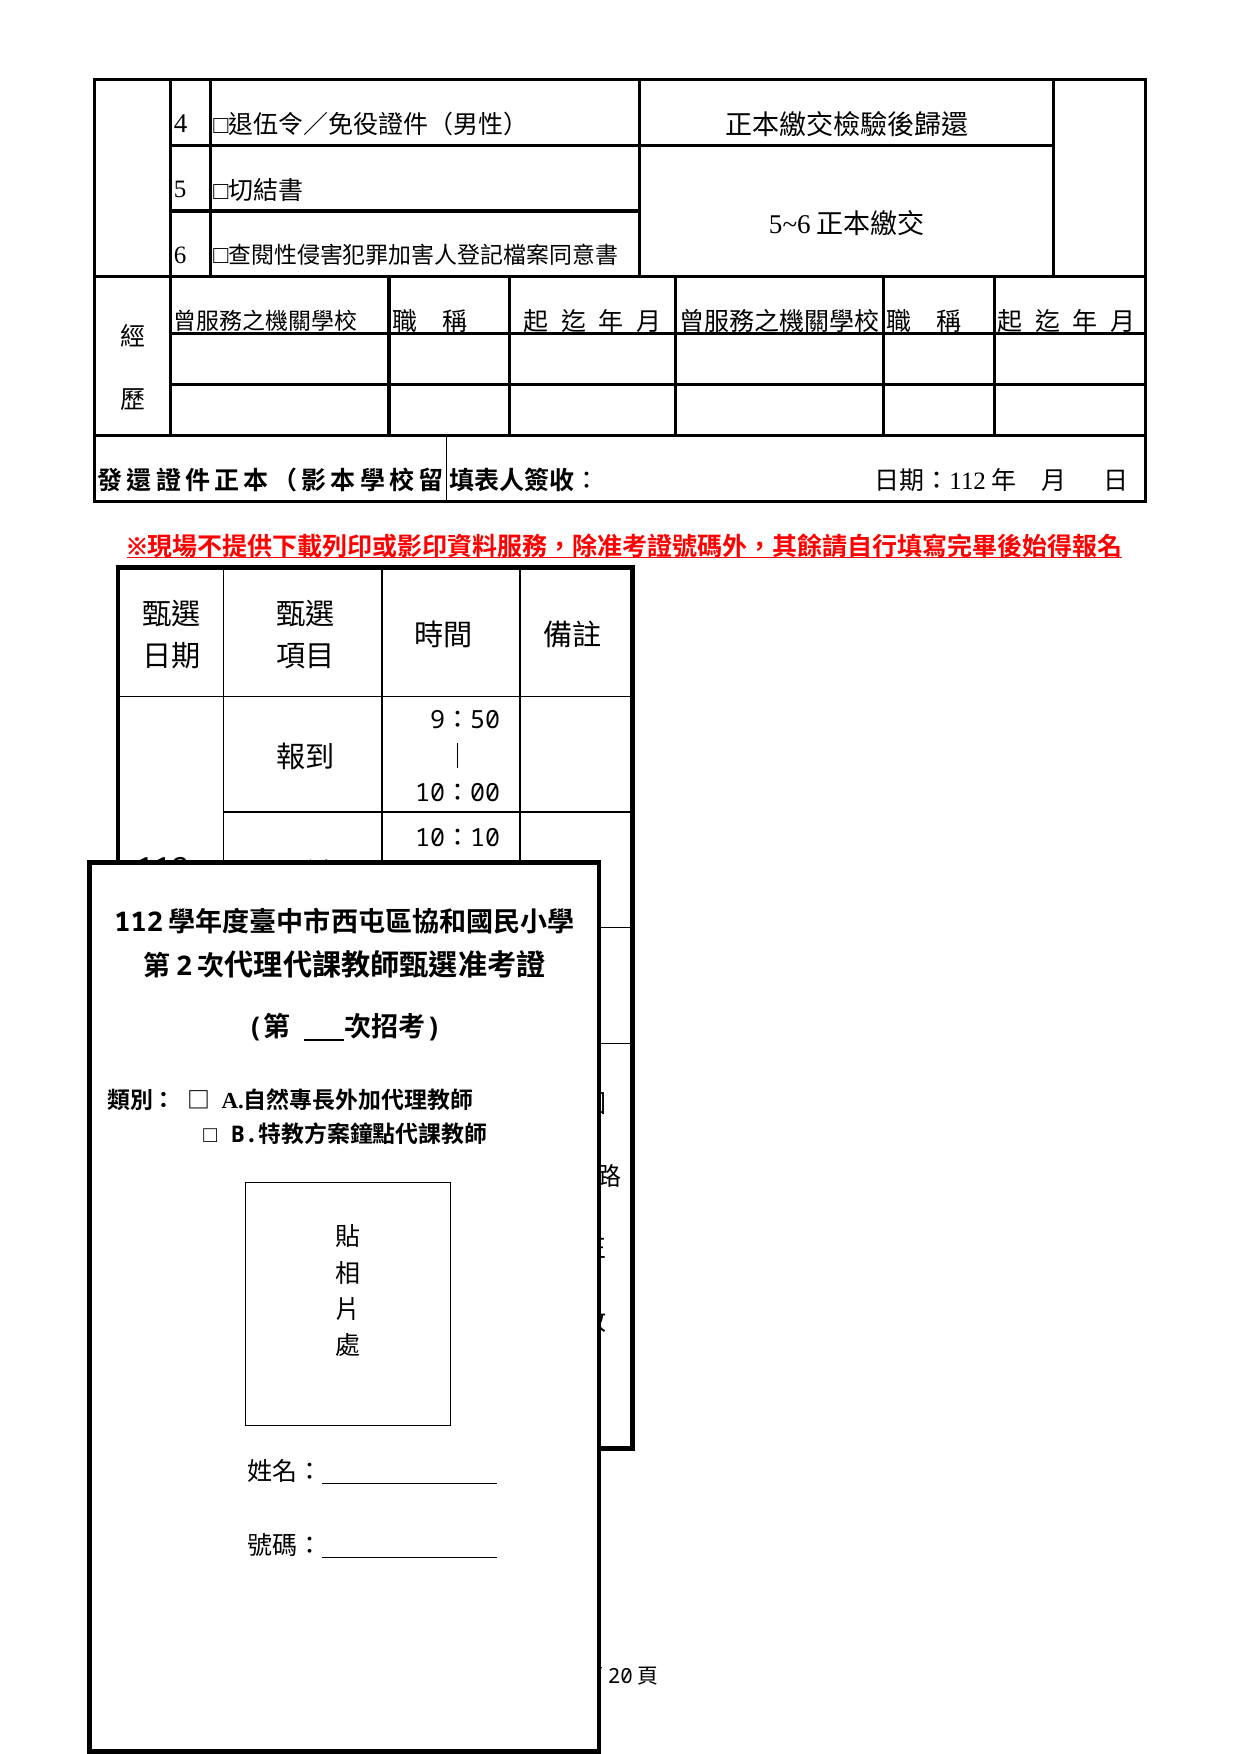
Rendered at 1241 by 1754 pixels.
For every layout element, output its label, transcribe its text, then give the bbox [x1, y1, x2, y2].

table_cell 起 迄 年 月 [996, 278, 1144, 332]
table_cell 9：50 ｜ 10：00 [383, 697, 519, 811]
table_cell [391, 386, 508, 434]
table_cell □切結書 [212, 147, 638, 209]
table_header 備註 [521, 570, 630, 696]
table_header 甄選 項目 [224, 570, 381, 696]
text ※現場不提供下載列印或影印資料服務，除准考證號碼外，其餘請自行填寫完畢後始得報名 [118, 503, 1122, 565]
table_cell 經 歷 [96, 278, 169, 434]
table_cell [511, 335, 674, 383]
table_cell [677, 386, 882, 434]
text 姓名： [157, 1451, 582, 1488]
table_cell ※注意事項 1.甄試地點：臺中市西屯區協和國民 小學(地址：臺中市西屯區安和路 99號) 2.請攜帶國民身分證及本准考證正本 至至教教務處報到，逾時視為放棄 不得異議。 3.試教15分鐘，口試8分鐘。 [601, 1044, 630, 1446]
table_cell 曾服務之機關學校 [677, 278, 882, 332]
table_cell 職 稱 [391, 278, 508, 332]
table_cell [96, 81, 169, 275]
table_cell [521, 813, 630, 927]
table_header 時間 [383, 570, 519, 696]
table_cell 5~6正本繳交 [641, 147, 1052, 275]
text 類別： □ A.自然專長外加代理教師 [107, 1082, 582, 1116]
table_cell 112 年 月 日 ︿ ﹀ [120, 697, 223, 860]
table_header 貼 相 片 處 [246, 1183, 450, 1425]
table_cell [677, 335, 882, 383]
text 112學年度臺中市西屯區協和國民小學第2次代理代課教師甄選准考證 [107, 897, 582, 984]
table_cell 6 [172, 213, 209, 275]
text (第 次招考) [107, 1002, 582, 1045]
table_header 甄選 日期 [120, 570, 223, 696]
table_cell [996, 386, 1144, 434]
table_cell 正本繳交檢驗後歸還 [641, 81, 1052, 144]
table_cell 曾服務之機關學校 [172, 278, 387, 332]
text 號碼： [157, 1526, 582, 1562]
table_cell 5 [172, 147, 209, 209]
table_cell [601, 928, 630, 1043]
table_cell □查閱性侵害犯罪加害人登記檔案同意書 [212, 213, 638, 275]
table_cell [511, 386, 674, 434]
table_cell [885, 386, 993, 434]
table_cell 職 稱 [885, 278, 993, 332]
table_cell 4 [172, 81, 209, 144]
table_cell 起 迄 年 月 [511, 278, 674, 332]
table_cell [172, 386, 387, 434]
table_cell [1055, 81, 1144, 275]
table_cell [521, 697, 630, 811]
text □ B.特教方案鐘點代課教師 [107, 1116, 582, 1149]
table_cell [885, 335, 993, 383]
table_cell 發還證件正本（影本學校留存） [96, 437, 446, 499]
table_cell 口試 [224, 813, 381, 860]
table_cell [996, 335, 1144, 383]
table_cell [391, 335, 508, 383]
table_cell [172, 335, 387, 383]
table_cell □退伍令／免役證件（男性） [212, 81, 638, 144]
table_cell 10：10 ｜ 結束 [383, 813, 519, 860]
table_cell 填表人簽收： 日期：112年 月 日 [447, 437, 1144, 499]
table_cell 報到 [224, 697, 381, 811]
